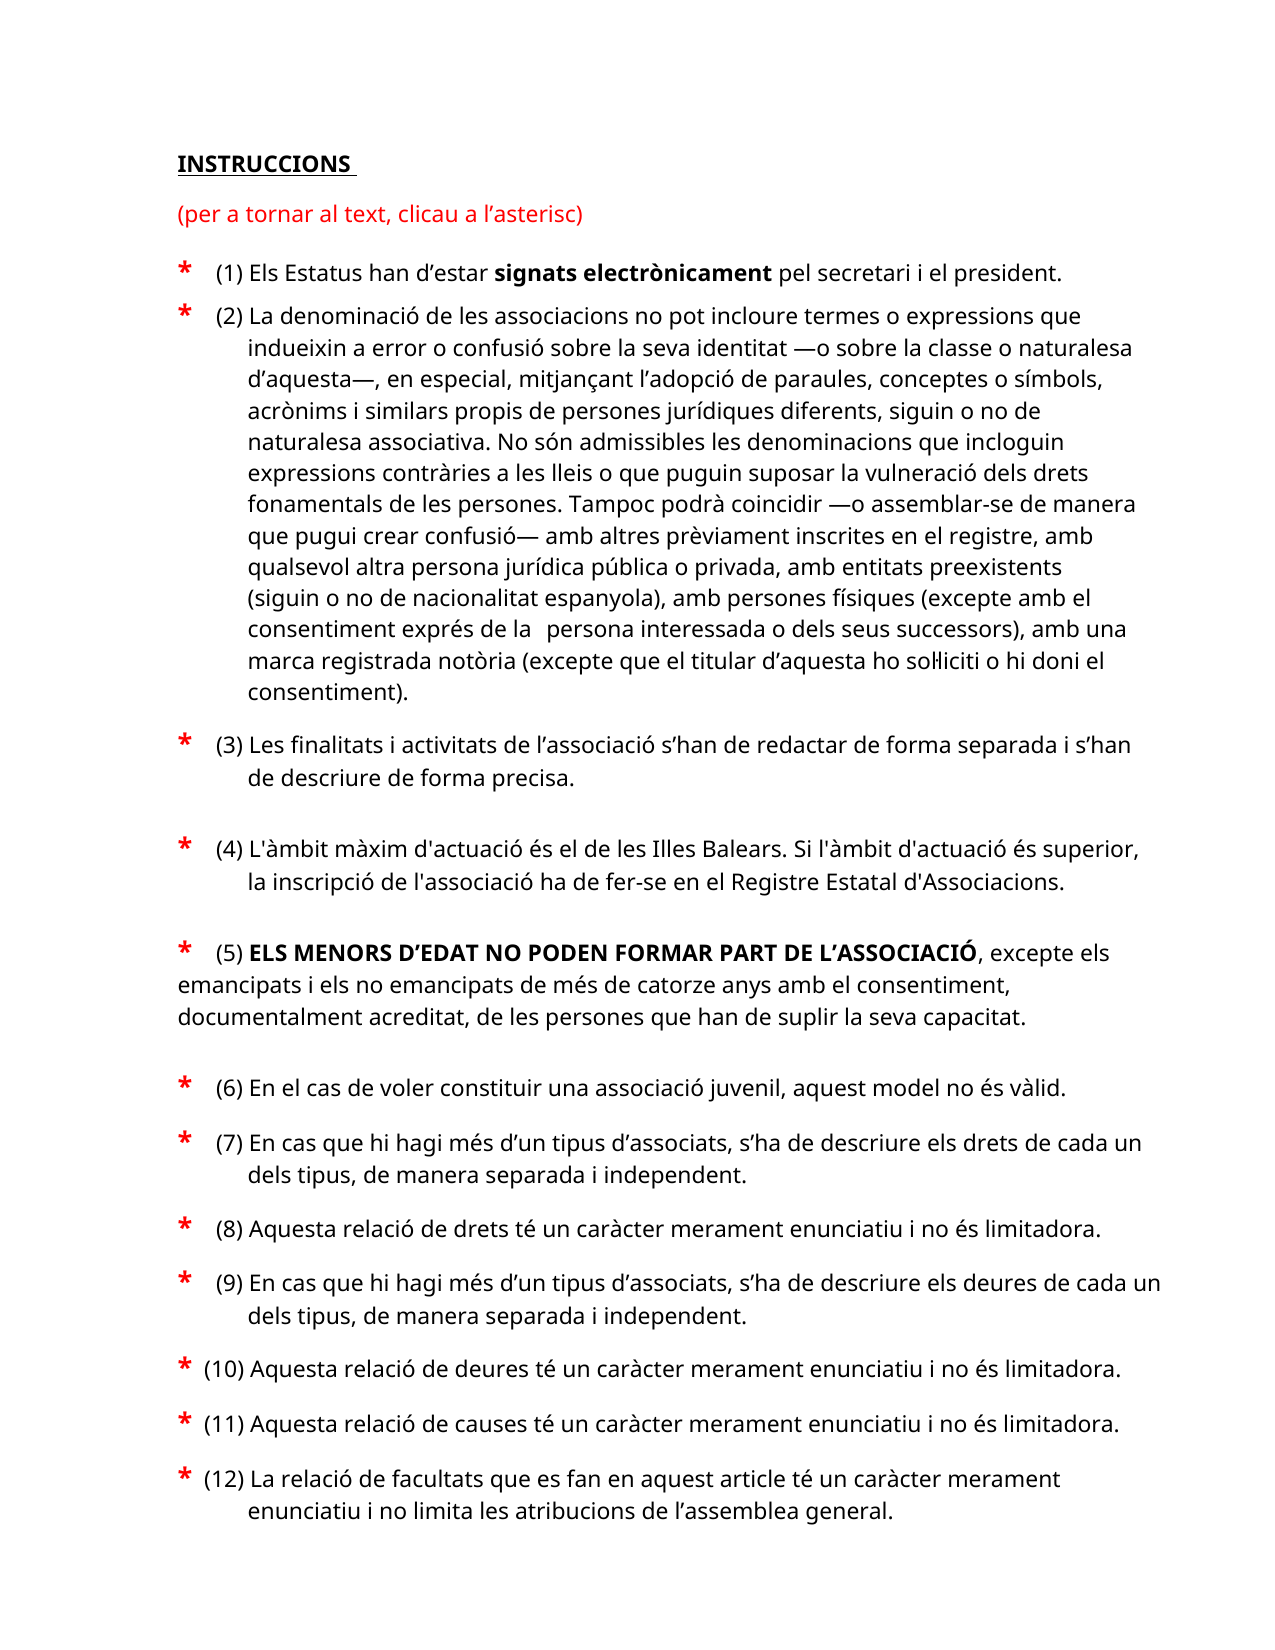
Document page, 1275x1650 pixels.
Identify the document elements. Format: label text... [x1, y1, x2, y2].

text * (4) L'àmbit màxim d'actuació és el de les Illes Balears. Si l'àmbit d'actuació és superior, la inscripció de l'associació ha de fer-se en el Registre Estatal d'Associacions. [177, 829, 1164, 897]
text * (5) ELS MENORS D’EDAT NO PODEN FORMAR PART DE L’ASSOCIACIÓ, excepte els emancipats i els no emancipats de més de catorze anys amb el consentiment, documentalment acreditat, de les persones que han de suplir la seva capacitat. [177, 932, 1164, 1032]
text * (3) Les finalitats i activitats de l’associació s’han de redactar de forma separada i s’han de descriure de forma precisa. [177, 725, 1164, 793]
text * (7) En cas que hi hagi més d’un tipus d’associats, s’ha de descriure els drets de cada un dels tipus, de manera separada i independent. [177, 1122, 1164, 1190]
text * (12) La relació de facultats que es fan en aquest article té un caràcter merament enunciatiu i no limita les atribucions de l’assemblea general. [177, 1458, 1164, 1526]
text * (8) Aquesta relació de drets té un caràcter merament enunciatiu i no és limitadora. [177, 1208, 1164, 1245]
text * (10) Aquesta relació de deures té un caràcter merament enunciatiu i no és limitadora. [177, 1349, 1164, 1386]
text * (1) Els Estatus han d’estar signats electrònicament pel secretari i el president. [177, 252, 1164, 289]
text * (6) En el cas de voler constituir una associació juvenil, aquest model no és vàlid. [177, 1067, 1164, 1104]
text * (9) En cas que hi hagi més d’un tipus d’associats, s’ha de descriure els deures de cada un dels tipus, de manera separada i independent. [177, 1263, 1164, 1331]
text (per a tornar al text, clicau a l’asterisc) [177, 197, 1164, 229]
text * (11) Aquesta relació de causes té un caràcter merament enunciatiu i no és limitadora. [177, 1403, 1164, 1440]
text * (2) La denominació de les associacions no pot incloure termes o expressions que indueixin a error o confusió sobre la seva identitat —o sobre la classe o naturalesa d’aquesta—, en especial, mitjançant l’adopció de paraules, conceptes o símbols, acrònims i similars propis de persones jurídiques diferents, siguin o no de naturalesa associativa. No són admissibles les denominacions que incloguin expressions contràries a les lleis o que puguin suposar la vulneració dels drets fonamentals de les persones. Tampoc podrà coincidir —o assemblar-se de manera que pugui crear confusió— amb altres prèviament inscrites en el registre, amb qualsevol altra persona jurídica pública o privada, amb entitats preexistents (siguin o no de nacionalitat espanyola), amb persones físiques (excepte amb el consentiment exprés de la persona interessada o dels seus successors), amb una marca registrada notòria (excepte que el titular d’aquesta ho sol·liciti o hi doni el consentiment). [177, 295, 1164, 707]
text INSTRUCCIONS [177, 148, 1164, 180]
